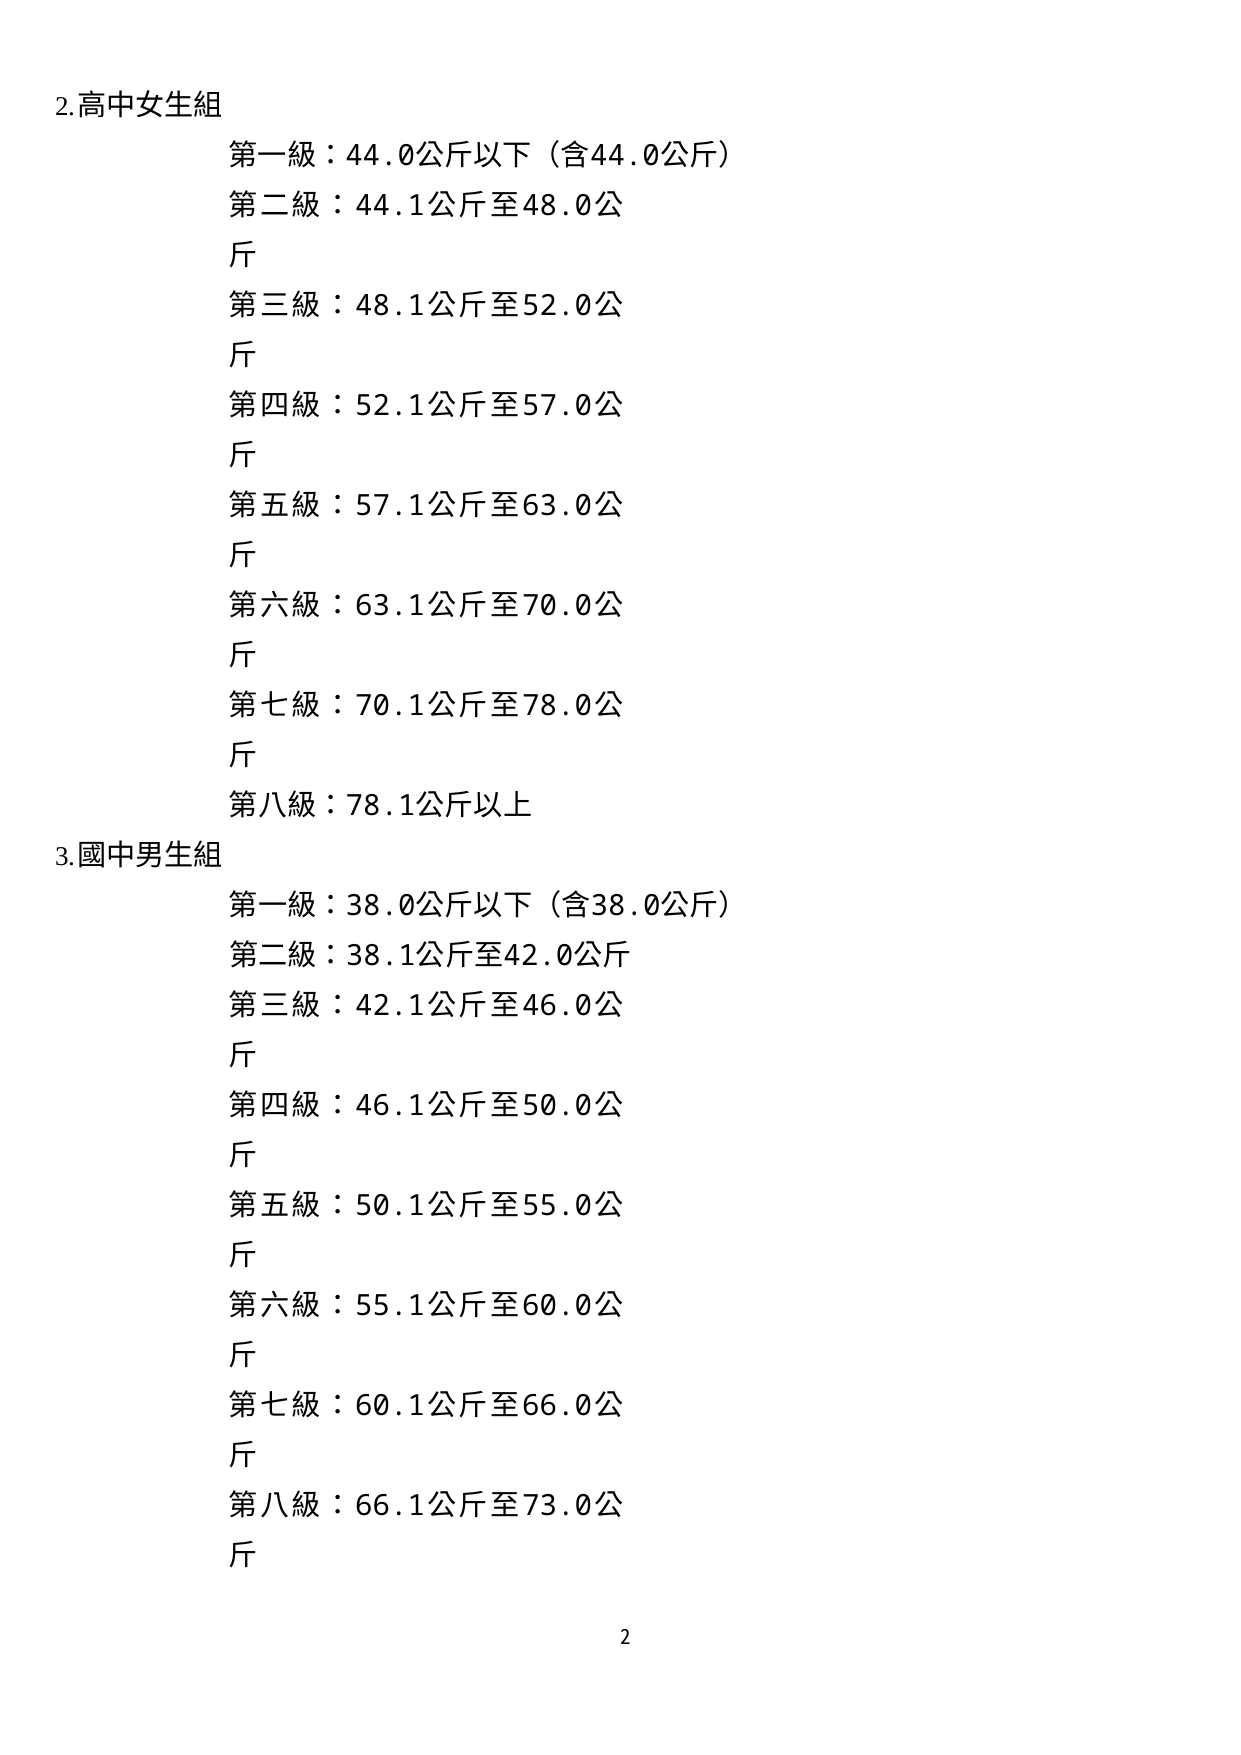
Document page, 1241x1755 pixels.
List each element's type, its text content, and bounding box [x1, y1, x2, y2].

text 第四級：46.1公斤至50.0公斤 [229, 1075, 623, 1175]
list 國中男生組 [55, 825, 1174, 875]
text 第六級：55.1公斤至60.0公斤 [229, 1275, 623, 1375]
text 第三級：42.1公斤至46.0公斤 [229, 975, 623, 1075]
text 第二級：38.1公斤至42.0公斤 [229, 925, 815, 975]
text 第八級：66.1公斤至73.0公斤 [229, 1475, 623, 1575]
text 第七級：60.1公斤至66.0公斤 [229, 1375, 623, 1475]
text 第四級：52.1公斤至57.0公斤 [229, 375, 623, 475]
list 高中女生組 [55, 75, 1174, 125]
text 第一級：44.0公斤以下（含44.0公斤） [229, 125, 1174, 175]
text 第三級：48.1公斤至52.0公斤 [229, 275, 623, 375]
text 第八級：78.1公斤以上 [229, 775, 623, 825]
text 第七級：70.1公斤至78.0公斤 [229, 675, 623, 775]
text 第二級：44.1公斤至48.0公斤 [229, 175, 623, 275]
text 第五級：50.1公斤至55.0公斤 [229, 1175, 623, 1275]
text 第一級：38.0公斤以下（含38.0公斤） [229, 875, 815, 925]
text 第五級：57.1公斤至63.0公斤 [229, 475, 623, 575]
text 第六級：63.1公斤至70.0公斤 [229, 575, 623, 675]
